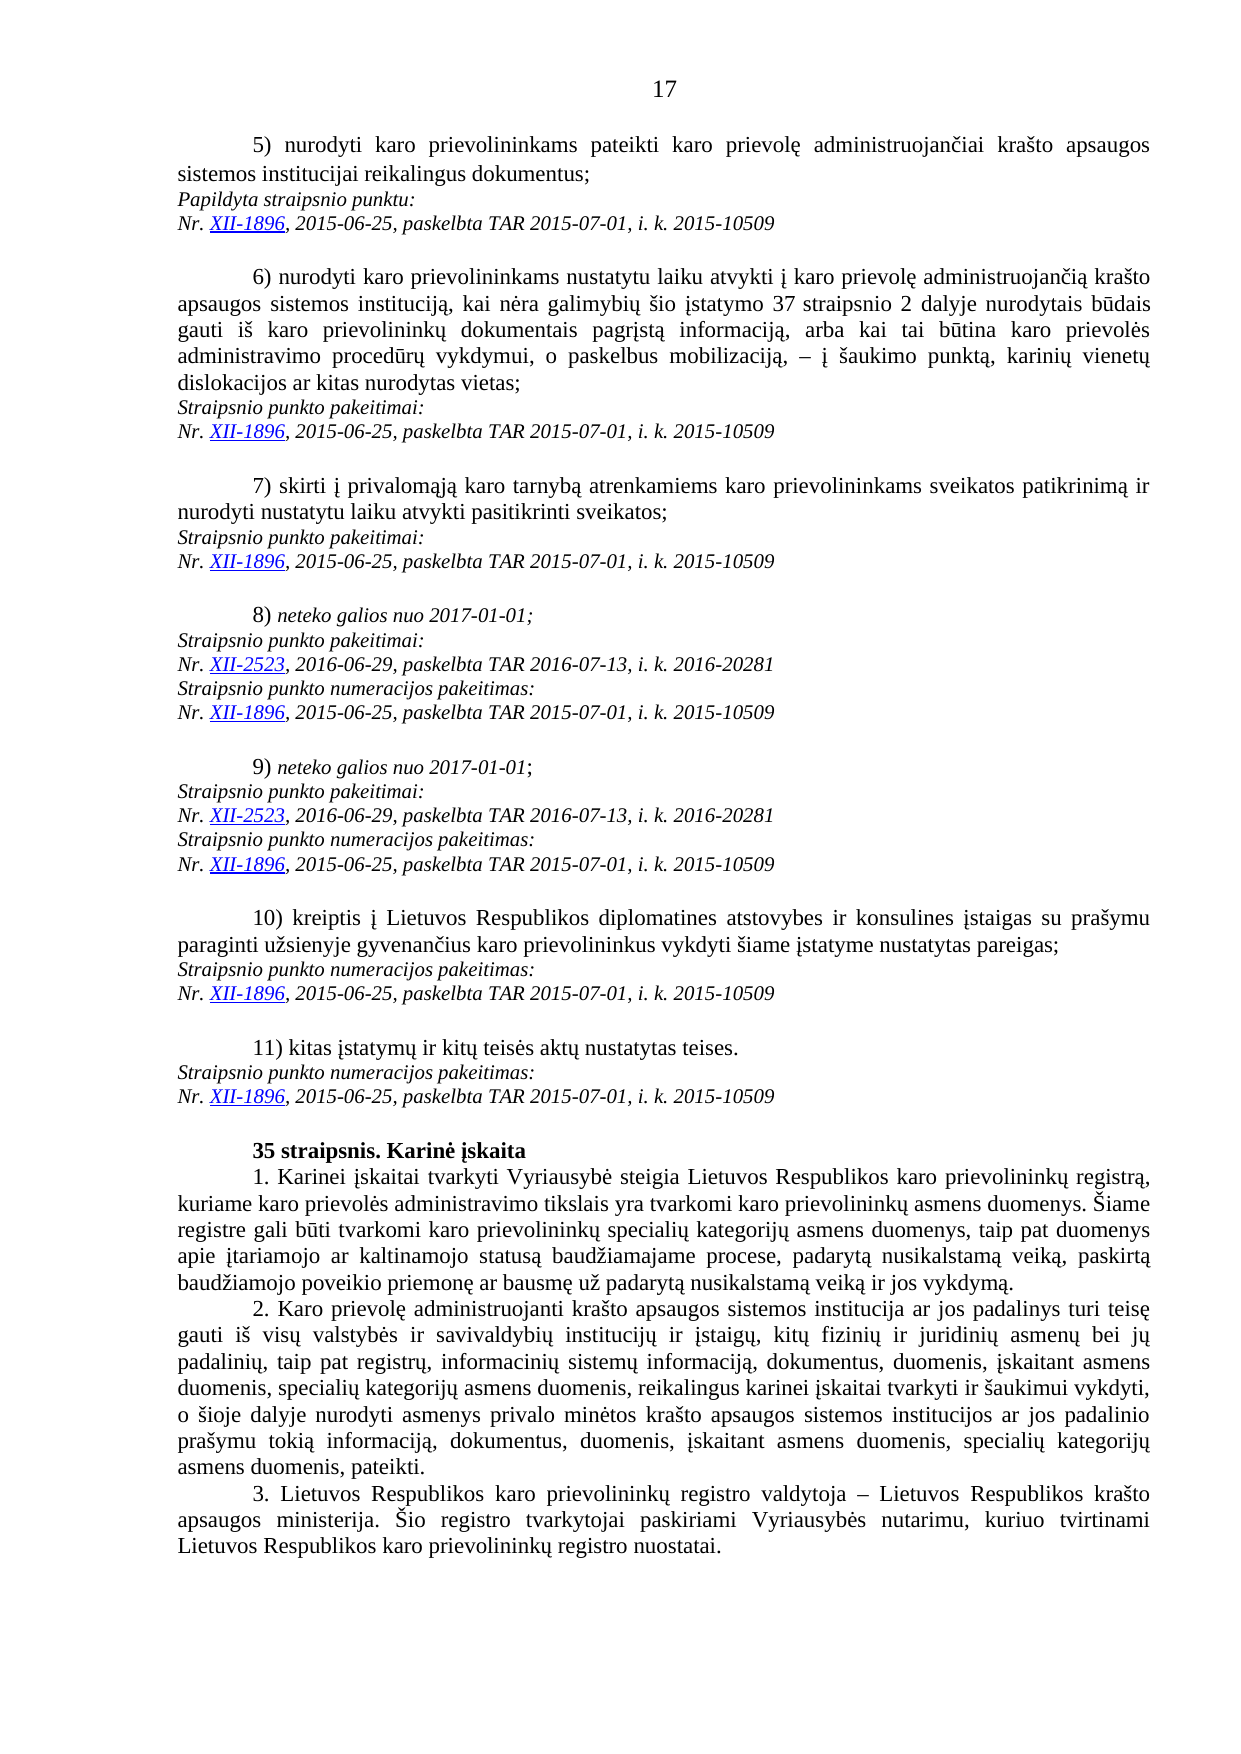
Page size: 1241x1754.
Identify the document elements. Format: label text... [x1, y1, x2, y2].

text 3. Lietuvos Respublikos karo prievolininkų registro valdytoja – Lietuvos Respublikos krašto apsaugos ministerija. Šio registro tvarkytojai paskiriami Vyriausybės nutarimu, kuriuo tvirtinami Lietuvos Respublikos karo prievolininkų registro nuostatai. [177, 1480, 1152, 1559]
text 10) kreiptis į Lietuvos Respublikos diplomatines atstovybes ir konsulines įstaigas su prašymu paraginti užsienyje gyvenančius karo prievolininkus vykdyti šiame įstatyme nustatytas pareigas; [177, 904, 1152, 957]
text 6) nurodyti karo prievolininkams nustatytu laiku atvykti į karo prievolę administruojančią krašto apsaugos sistemos instituciją, kai nėra galimybių šio įstatymo 37 straipsnio 2 dalyje nurodytais būdais gauti iš karo prievolininkų dokumentais pagrįstą informaciją, arba kai tai būtina karo prievolės administravimo procedūrų vykdymui, o paskelbus mobilizaciją, – į šaukimo punktą, karinių vienetų dislokacijos ar kitas nurodytas vietas; [177, 263, 1152, 395]
text 1. Karinei įskaitai tvarkyti Vyriausybė steigia Lietuvos Respublikos karo prievolininkų registrą, kuriame karo prievolės administravimo tikslais yra tvarkomi karo prievolininkų asmens duomenys. Šiame registre gali būti tvarkomi karo prievolininkų specialių kategorijų asmens duomenys, taip pat duomenys apie įtariamojo ar kaltinamojo statusą baudžiamajame procese, padarytą nusikalstamą veiką, paskirtą baudžiamojo poveikio priemonę ar bausmę už padarytą nusikalstamą veiką ir jos vykdymą. [177, 1163, 1152, 1295]
text Nr. XII-1896, 2015-06-25, paskelbta TAR 2015-07-01, i. k. 2015-10509 [177, 211, 1152, 234]
text Nr. XII-1896, 2015-06-25, paskelbta TAR 2015-07-01, i. k. 2015-10509 [177, 981, 1152, 1005]
text Straipsnio punkto numeracijos pakeitimas: [177, 957, 1152, 981]
text 35 straipsnis. Karinė įskaita [177, 1137, 1152, 1163]
text 11) kitas įstatymų ir kitų teisės aktų nustatytas teises. [177, 1034, 1152, 1060]
text 8) neteko galios nuo 2017-01-01; [177, 602, 1152, 628]
text Straipsnio punkto pakeitimai: [177, 628, 1152, 652]
text Nr. XII-1896, 2015-06-25, paskelbta TAR 2015-07-01, i. k. 2015-10509 [177, 549, 1152, 573]
text Nr. XII-1896, 2015-06-25, paskelbta TAR 2015-07-01, i. k. 2015-10509 [177, 700, 1152, 724]
text Straipsnio punkto pakeitimai: [177, 395, 1152, 419]
text Straipsnio punkto pakeitimai: [177, 525, 1152, 549]
text Nr. XII-1896, 2015-06-25, paskelbta TAR 2015-07-01, i. k. 2015-10509 [177, 419, 1152, 443]
text Straipsnio punkto numeracijos pakeitimas: [177, 676, 1152, 700]
text 7) skirti į privalomąją karo tarnybą atrenkamiems karo prievolininkams sveikatos patikrinimą ir nurodyti nustatytu laiku atvykti pasitikrinti sveikatos; [177, 472, 1152, 525]
text Nr. XII-1896, 2015-06-25, paskelbta TAR 2015-07-01, i. k. 2015-10509 [177, 1084, 1152, 1108]
text Nr. XII-1896, 2015-06-25, paskelbta TAR 2015-07-01, i. k. 2015-10509 [177, 851, 1152, 876]
text Straipsnio punkto numeracijos pakeitimas: [177, 1060, 1152, 1084]
text 5) nurodyti karo prievolininkams pateikti karo prievolę administruojančiai krašto apsaugos sistemos institucijai reikalingus dokumentus; [177, 131, 1152, 186]
text 2. Karo prievolę administruojanti krašto apsaugos sistemos institucija ar jos padalinys turi teisę gauti iš visų valstybės ir savivaldybių institucijų ir įstaigų, kitų fizinių ir juridinių asmenų bei jų padalinių, taip pat registrų, informacinių sistemų informaciją, dokumentus, duomenis, įskaitant asmens duomenis, specialių kategorijų asmens duomenis, reikalingus karinei įskaitai tvarkyti ir šaukimui vykdyti, o šioje dalyje nurodyti asmenys privalo minėtos krašto apsaugos sistemos institucijos ar jos padalinio prašymu tokią informaciją, dokumentus, duomenis, įskaitant asmens duomenis, specialių kategorijų asmens duomenis, pateikti. [177, 1295, 1152, 1480]
text Nr. XII-2523, 2016-06-29, paskelbta TAR 2016-07-13, i. k. 2016-20281 [177, 652, 1152, 676]
text Straipsnio punkto pakeitimai: [177, 779, 1152, 803]
text Straipsnio punkto numeracijos pakeitimas: [177, 827, 1152, 851]
text 9) neteko galios nuo 2017-01-01; [177, 753, 1152, 779]
text Papildyta straipsnio punktu: [177, 186, 1152, 211]
text Nr. XII-2523, 2016-06-29, paskelbta TAR 2016-07-13, i. k. 2016-20281 [177, 803, 1152, 827]
